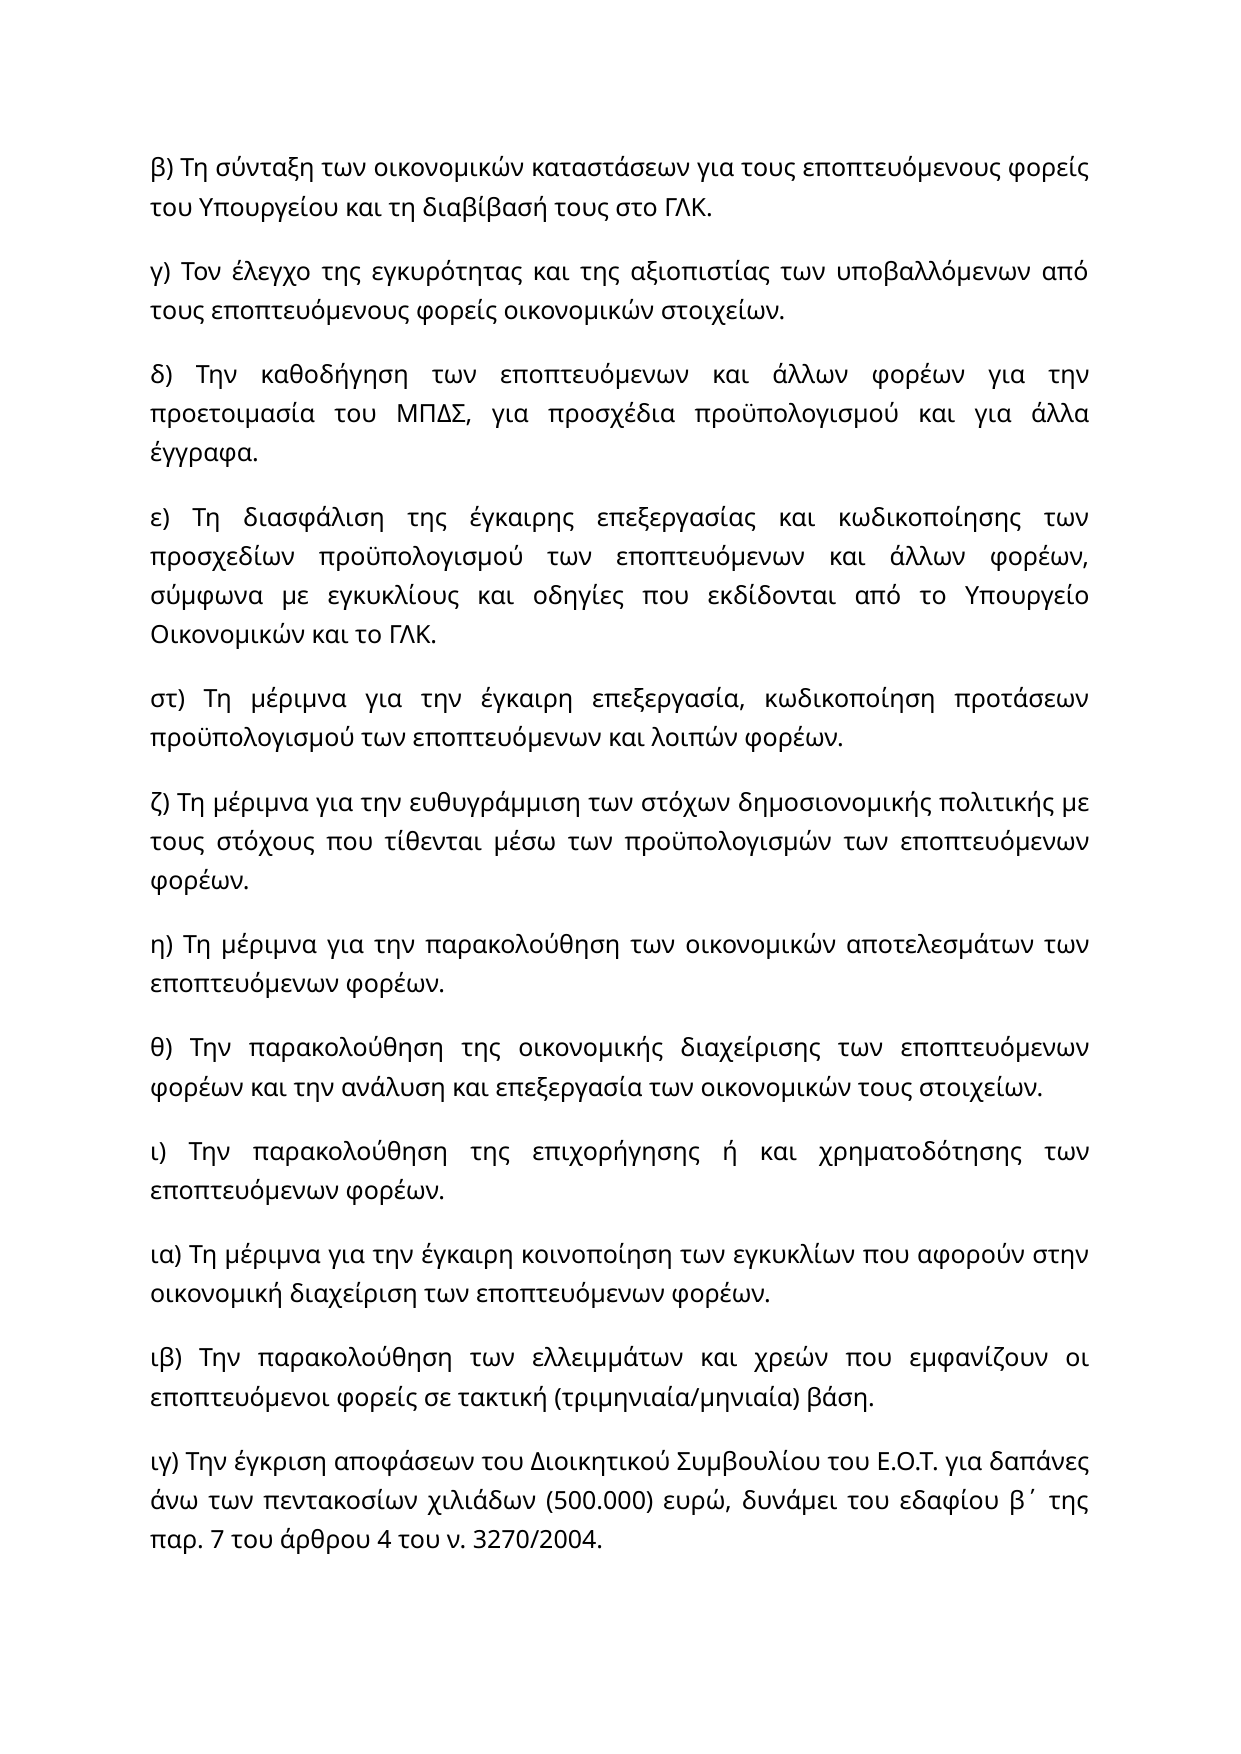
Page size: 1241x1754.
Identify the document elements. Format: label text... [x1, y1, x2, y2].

text ι) Την παρακολούθηση της επιχορήγησης ή και χρηματοδότησης των εποπτευόμενων φορέων. [150, 1133, 1090, 1207]
text β) Τη σύνταξη των οικονομικών καταστάσεων για τους εποπτευόμενους φορείς του Υπουργείου και τη διαβίβασή τους στο ΓΛΚ. [150, 150, 1090, 223]
text δ) Την καθοδήγηση των εποπτευόμενων και άλλων φορέων για την προετοιμασία του ΜΠΔΣ, για προσχέδια προϋπολογισμού και για άλλα έγγραφα. [150, 357, 1090, 469]
text ια) Τη μέριμνα για την έγκαιρη κοινοποίηση των εγκυκλίων που αφορούν στην οικονομική διαχείριση των εποπτευόμενων φορέων. [150, 1237, 1090, 1310]
text ιβ) Την παρακολούθηση των ελλειμμάτων και χρεών που εμφανίζουν οι εποπτευόμενοι φορείς σε τακτική (τριμηνιαία/μηνιαία) βάση. [150, 1340, 1090, 1413]
text ε) Τη διασφάλιση της έγκαιρης επεξεργασίας και κωδικοποίησης των προσχεδίων προϋπολογισμού των εποπτευόμενων και άλλων φορέων, σύμφωνα με εγκυκλίους και οδηγίες που εκδίδονται από το Υπουργείο Οικονομικών και το ΓΛΚ. [150, 499, 1090, 651]
text η) Τη μέριμνα για την παρακολούθηση των οικονομικών αποτελεσμάτων των εποπτευόμενων φορέων. [150, 927, 1090, 1000]
text γ) Τον έλεγχο της εγκυρότητας και της αξιοπιστίας των υποβαλλόμενων από τους εποπτευόμενους φορείς οικονομικών στοιχείων. [150, 253, 1090, 327]
text στ) Τη μέριμνα για την έγκαιρη επεξεργασία, κωδικοποίηση προτάσεων προϋπολογισμού των εποπτευόμενων και λοιπών φορέων. [150, 681, 1090, 754]
text ζ) Τη μέριμνα για την ευθυγράμμιση των στόχων δημοσιονομικής πολιτικής με τους στόχους που τίθενται μέσω των προϋπολογισμών των εποπτευόμενων φορέων. [150, 784, 1090, 897]
text ιγ) Την έγκριση αποφάσεων του Διοικητικού Συμβουλίου του Ε.Ο.Τ. για δαπάνες άνω των πεντακοσίων χιλιάδων (500.000) ευρώ, δυνάμει του εδαφίου β΄ της παρ. 7 του άρθρου 4 του ν. 3270/2004. [150, 1443, 1090, 1556]
text θ) Την παρακολούθηση της οικονομικής διαχείρισης των εποπτευόμενων φορέων και την ανάλυση και επεξεργασία των οικονομικών τους στοιχείων. [150, 1030, 1090, 1103]
